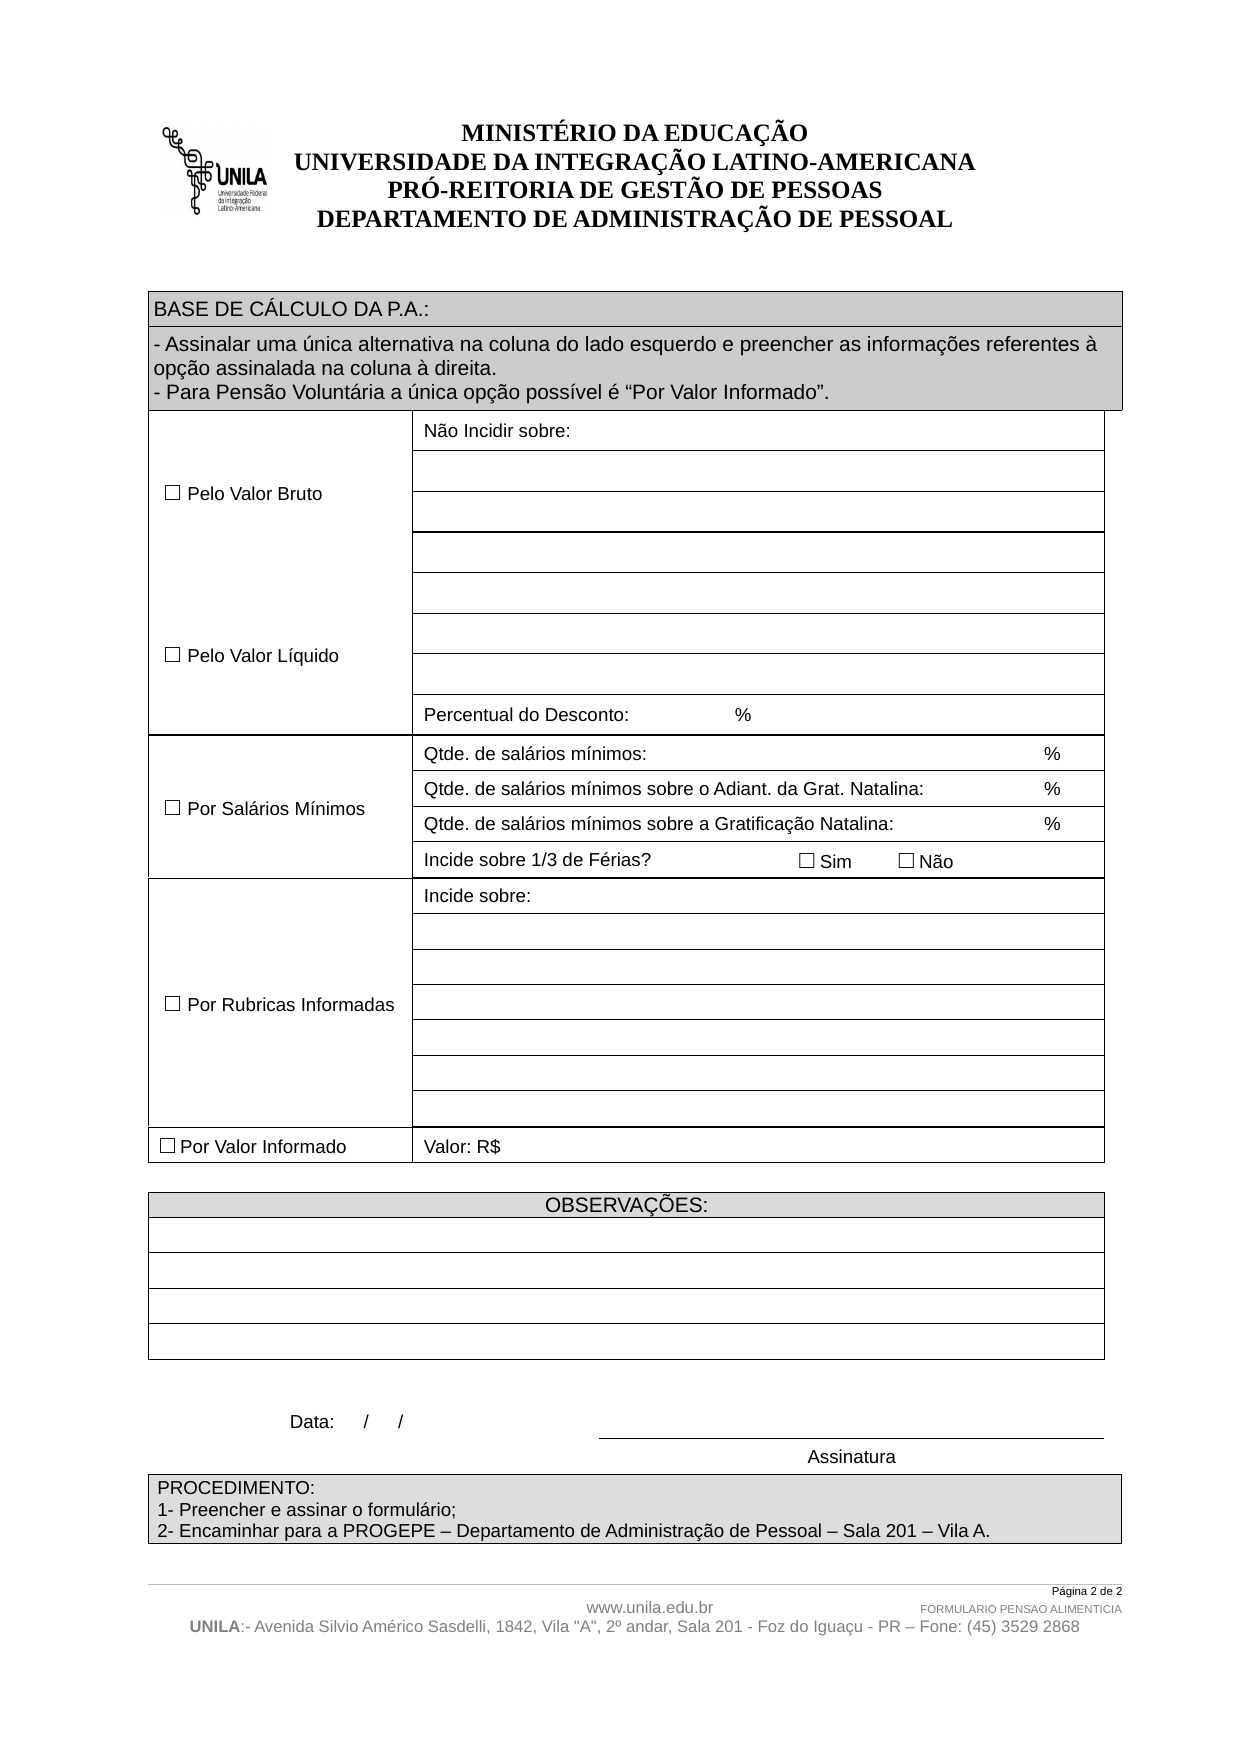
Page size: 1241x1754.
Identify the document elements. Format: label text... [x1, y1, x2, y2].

table_cell [413, 451, 1104, 491]
table_cell [413, 914, 1104, 948]
table_cell [149, 1324, 1104, 1358]
table_header - Assinalar uma única alternativa na coluna do lado esquerdo e preencher as informações referentes à opção assinalada na coluna à direita. - Para Pensão Voluntária a única opção possível é “Por Valor Informado”. [149, 327, 1122, 410]
table_cell Percentual do Desconto: [413, 695, 644, 734]
table_cell [149, 1289, 1104, 1323]
table_header Data: / / [136, 1401, 599, 1438]
table_header Qtde. de salários mínimos: [413, 736, 945, 770]
table_cell □ Sim [783, 842, 887, 877]
table_cell [644, 695, 723, 734]
table_cell Assinatura [599, 1439, 1104, 1474]
table_header □ Por Rubricas Informadas [149, 879, 412, 1126]
table_cell □ Pelo Valor Líquido [149, 572, 412, 734]
table_header Incide sobre: [413, 879, 1104, 913]
table_header Valor: R$ [413, 1128, 1104, 1162]
text 1- Preencher e assinar o formulário; [149, 1495, 1121, 1517]
table_cell [413, 614, 1104, 653]
table_cell [413, 654, 1104, 693]
table_cell Qtde. de salários mínimos sobre a Gratificação Natalina: [413, 807, 945, 841]
text PROCEDIMENTO: [149, 1475, 1121, 1495]
table_header [945, 736, 1033, 770]
table_cell [413, 1020, 1104, 1055]
table_header % [1033, 736, 1104, 770]
table_header [599, 1401, 1104, 1438]
table_cell □ Não [888, 842, 1104, 877]
table_cell % [1033, 771, 1104, 806]
table_cell [945, 807, 1033, 841]
table_cell [413, 1056, 1104, 1090]
table_cell % [723, 695, 1104, 734]
table_cell [413, 573, 1104, 612]
table_cell [413, 985, 1104, 1019]
table_cell [413, 1091, 1104, 1126]
text 2- Encaminhar para a PROGEPE – Departamento de Administração de Pessoal – Sala 201 – Vila A. [149, 1517, 1121, 1543]
table_cell Incide sobre 1/3 de Férias? [413, 842, 783, 877]
table_cell [149, 1218, 1104, 1252]
table_header Não Incidir sobre: [413, 411, 1104, 450]
table_cell [945, 771, 1033, 806]
table_cell [413, 492, 1104, 531]
table_header □ Pelo Valor Bruto [149, 411, 412, 572]
table_cell [136, 1438, 599, 1474]
table_cell [413, 533, 1104, 572]
picture [161, 125, 270, 217]
table_header □ Por Valor Informado [149, 1128, 412, 1162]
table_cell [149, 1253, 1104, 1288]
table_cell [413, 950, 1104, 984]
table_header BASE DE CÁLCULO DA P.A.: [149, 292, 1122, 326]
table_header OBSERVAÇÕES: [149, 1193, 1104, 1217]
table_cell Qtde. de salários mínimos sobre o Adiant. da Grat. Natalina: [413, 771, 945, 806]
table_cell % [1033, 807, 1104, 841]
table_header □ Por Salários Mínimos [149, 736, 412, 877]
